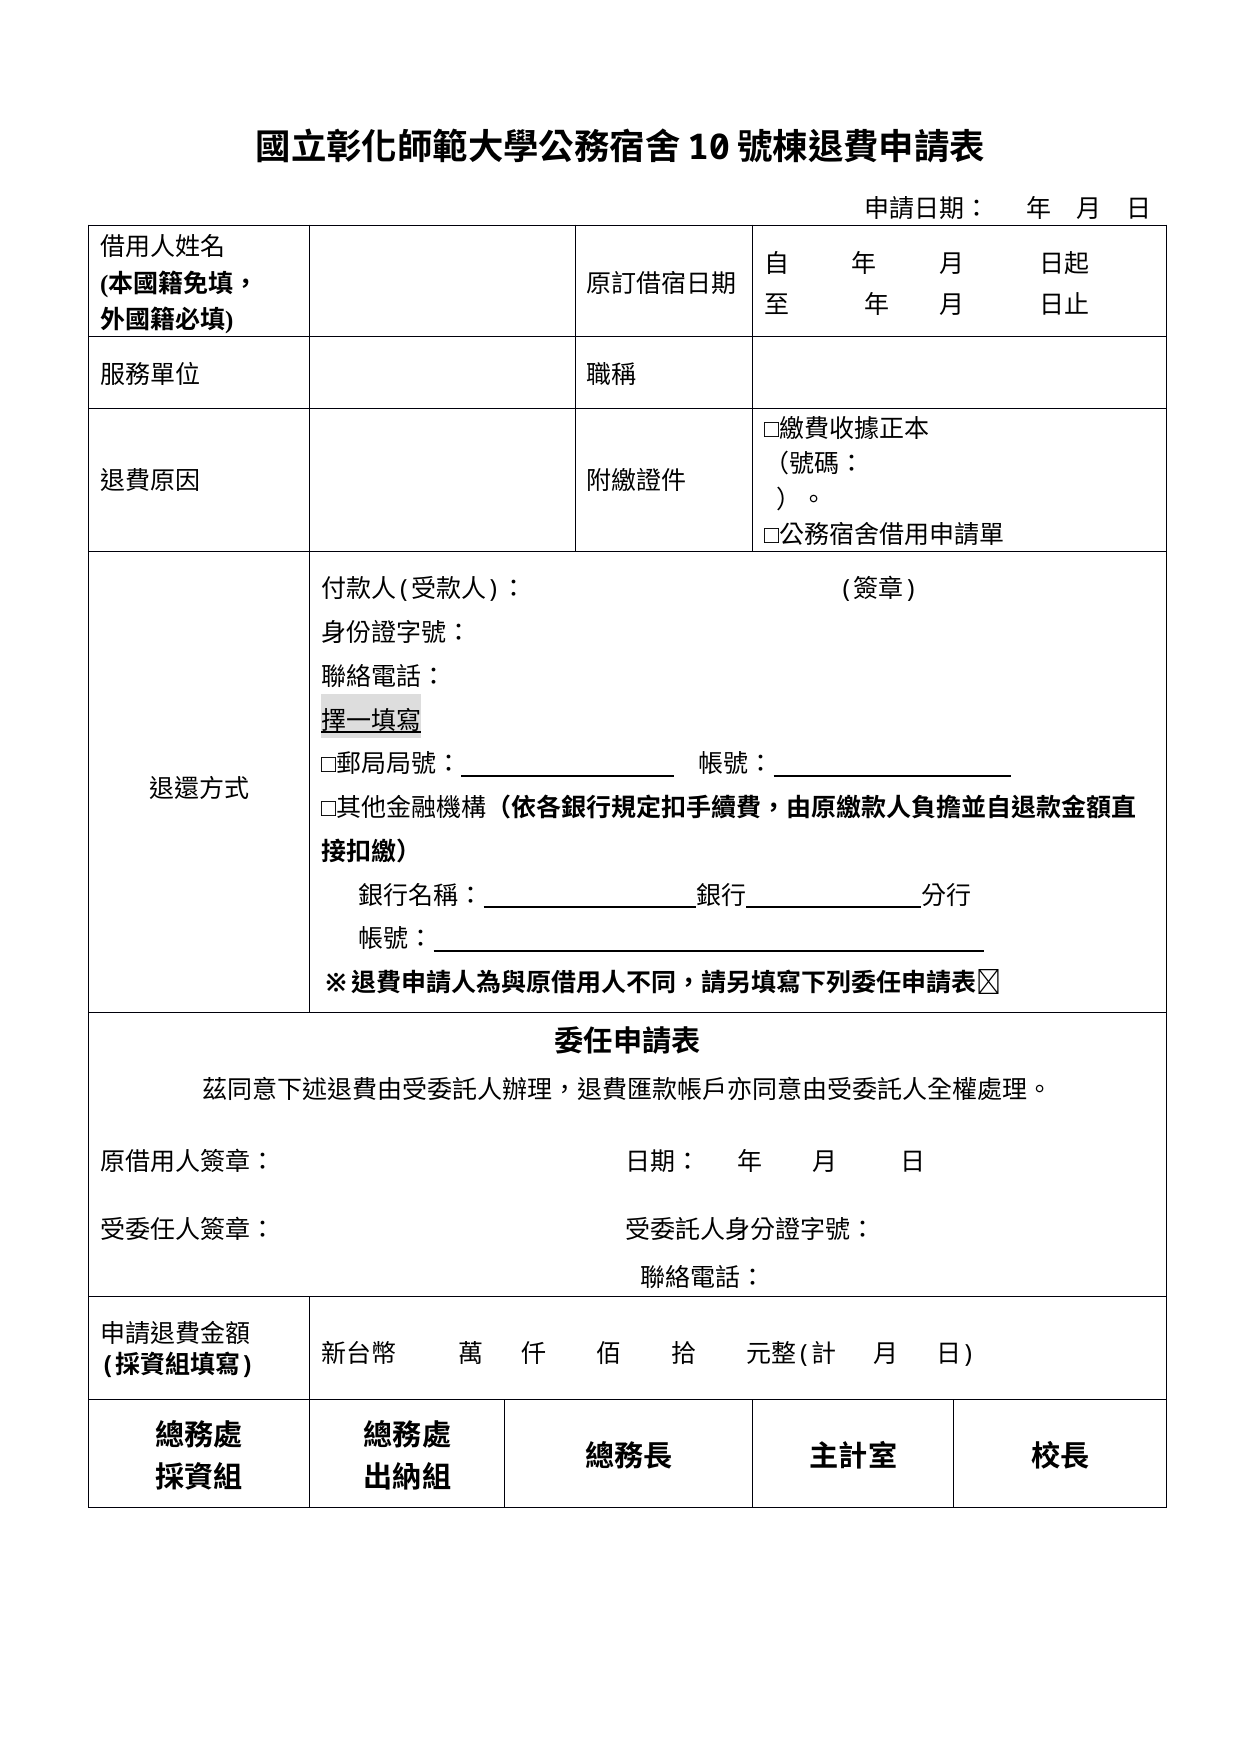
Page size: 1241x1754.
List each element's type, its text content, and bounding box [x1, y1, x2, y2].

table_cell 職稱 [576, 337, 752, 408]
table_cell 主計室 [753, 1400, 953, 1507]
table_cell [753, 337, 1166, 408]
text 申請日期： 年 月 日 [118, 188, 1152, 224]
table_cell 附繳證件 [576, 409, 752, 551]
table_cell 總務處 採資組 [89, 1400, 309, 1507]
table_cell 總務處 出納組 [310, 1400, 504, 1507]
table_cell 服務單位 [89, 337, 309, 408]
table_cell [310, 409, 575, 551]
table_cell [310, 337, 575, 408]
table_cell 新台幣 萬 仟 佰 拾 元整(計 月 日) [310, 1297, 1166, 1399]
table_cell 申請退費金額 (採資組填寫) [89, 1297, 309, 1399]
table_cell 付款人(受款人)： (簽章) 身份證字號： 聯絡電話： 擇一填寫 □郵局局號： 帳號： □其他金融機構（依各銀行規定扣手續費，由原繳款人負擔並自退款金額直接扣繳） 銀行名稱： 銀行 分行 帳號： ※退費申請人為與原借用人不同，請另填寫下列委任申請表 [310, 552, 1166, 1012]
table_cell 校長 [954, 1400, 1166, 1507]
table_cell 委任申請表 茲同意下述退費由受委託人辦理，退費匯款帳戶亦同意由受委託人全權處理。 原借用人簽章： 日期： 年 月 日 受委任人簽章： 受委託人身分證字號： 聯絡電話： [89, 1013, 1166, 1296]
table_cell 總務長 [505, 1400, 752, 1507]
table_cell □繳費收據正本 （號碼： ）。 □公務宿舍借用申請單 [753, 409, 1166, 551]
table_header 原訂借宿日期 [576, 226, 752, 336]
table_header 借用人姓名 (本國籍免填， 外國籍必填) [89, 226, 309, 336]
table_cell 退還方式 [89, 552, 309, 1012]
table_header [310, 226, 575, 336]
table_header 自 年 月 日起 至 年 月 日止 [753, 226, 1166, 336]
table_cell 退費原因 [89, 409, 309, 551]
text 國立彰化師範大學公務宿舍10號棟退費申請表 [118, 118, 1122, 169]
